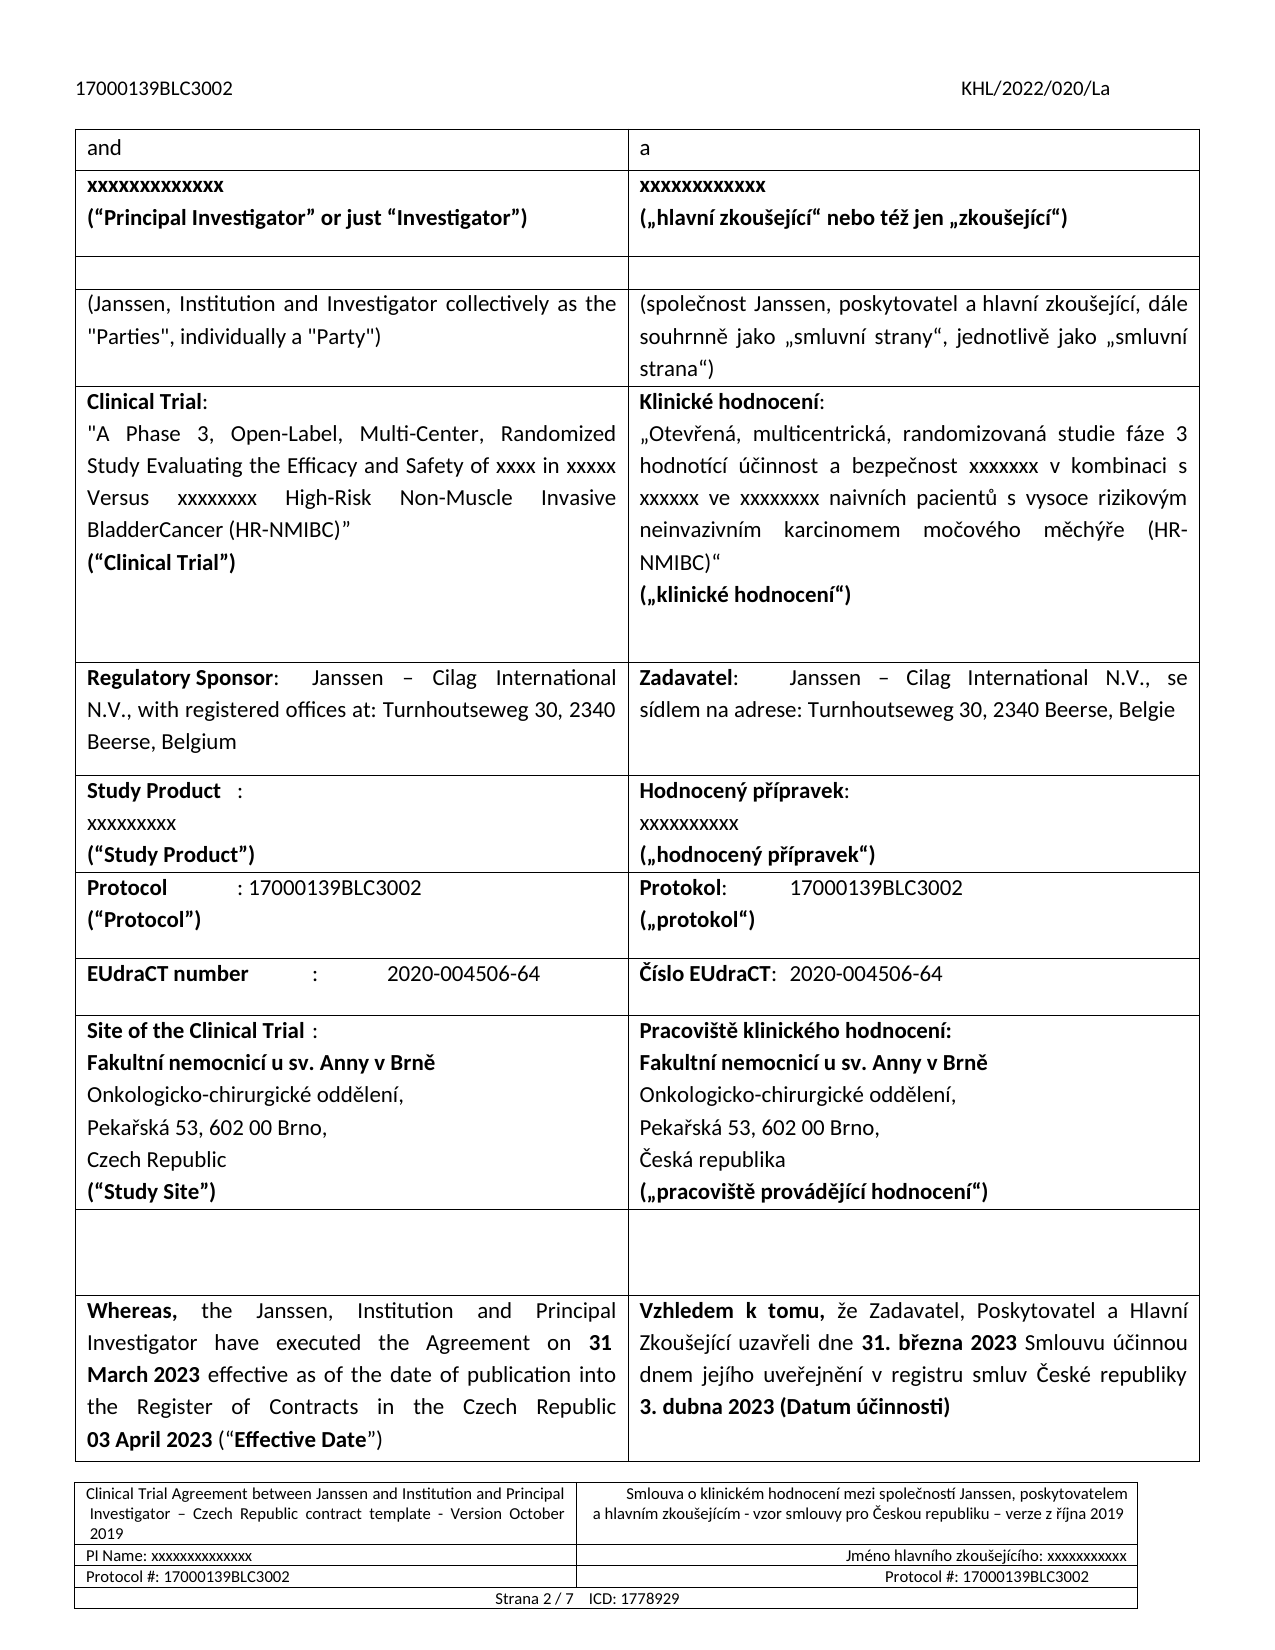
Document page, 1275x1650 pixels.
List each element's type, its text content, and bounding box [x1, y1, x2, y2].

table_cell (Janssen, Institution and Investigator collectively as the "Parties", individually a "Party") [76, 290, 628, 386]
table_cell Site of the Clinical Trial : Fakultní nemocnicí u sv. Anny v Brně Onkologicko-chirurgické oddělení, Pekařská 53, 602 00 Brno, Czech Republic (“Study Site”) [76, 1016, 628, 1209]
table_cell [629, 1210, 1199, 1295]
table_cell Protokol: 17000139BLC3002 („protokol“) [629, 873, 1199, 958]
table_cell (společnost Janssen, poskytovatel a hlavní zkoušející, dále souhrnně jako „smluvní strany“, jednotlivě jako „smluvní strana“) [629, 290, 1199, 386]
table_cell EUdraCT number : 2020-004506-64 [76, 959, 628, 1015]
table_cell [76, 1210, 628, 1295]
table_cell Clinical Trial: "A Phase 3, Open-Label, Multi-Center, Randomized Study Evaluating the Efficacy and Safety of xxxx in xxxxx Versus xxxxxxxx High-Risk Non-Muscle Invasive BladderCancer (HR-NMIBC)” (“Clinical Trial”) [76, 387, 628, 662]
table_cell Protocol : 17000139BLC3002 (“Protocol”) [76, 873, 628, 958]
table_cell Regulatory Sponsor: Janssen – Cilag International N.V., with registered offices at: Turnhoutseweg 30, 2340 Beerse, Belgium [76, 663, 628, 775]
table_cell Pracoviště klinického hodnocení: Fakultní nemocnicí u sv. Anny v Brně Onkologicko-chirurgické oddělení, Pekařská 53, 602 00 Brno, Česká republika („pracoviště provádějící hodnocení“) [629, 1016, 1199, 1209]
table_cell Vzhledem k tomu, že Zadavatel, Poskytovatel a Hlavní Zkoušející uzavřeli dne 31. března 2023 Smlouvu účinnou dnem jejího uveřejnění v registru smluv České republiky 3. dubna 2023 (Datum účinnosti) [629, 1296, 1199, 1461]
table_cell Číslo EUdraCT: 2020-004506-64 [629, 959, 1199, 1015]
table_cell a [629, 130, 1199, 169]
table_cell [76, 257, 628, 288]
table_cell xxxxxxxxxxxxx (“Principal Investigator” or just “Investigator”) [76, 171, 628, 256]
table_cell Zadavatel: Janssen – Cilag International N.V., se sídlem na adrese: Turnhoutseweg 30, 2340 Beerse, Belgie [629, 663, 1199, 775]
table_cell [629, 257, 1199, 288]
table_cell Whereas, the Janssen, Institution and Principal Investigator have executed the Agreement on 31 March 2023 effective as of the date of publication into the Register of Contracts in the Czech Republic 03 April 2023 (“Effective Date”) [76, 1296, 628, 1461]
table_cell Klinické hodnocení: „Otevřená, multicentrická, randomizovaná studie fáze 3 hodnotící účinnost a bezpečnost xxxxxxx v kombinaci s xxxxxx ve xxxxxxxx naivních pacientů s vysoce rizikovým neinvazivním karcinomem močového měchýře (HR-NMIBC)“ („klinické hodnocení“) [629, 387, 1199, 662]
table_cell Study Product : xxxxxxxxx (“Study Product”) [76, 776, 628, 872]
table_cell and [76, 130, 628, 169]
table_cell xxxxxxxxxxxx („hlavní zkoušející“ nebo též jen „zkoušející“) [629, 171, 1199, 256]
table_cell Hodnocený přípravek: xxxxxxxxxx („hodnocený přípravek“) [629, 776, 1199, 872]
